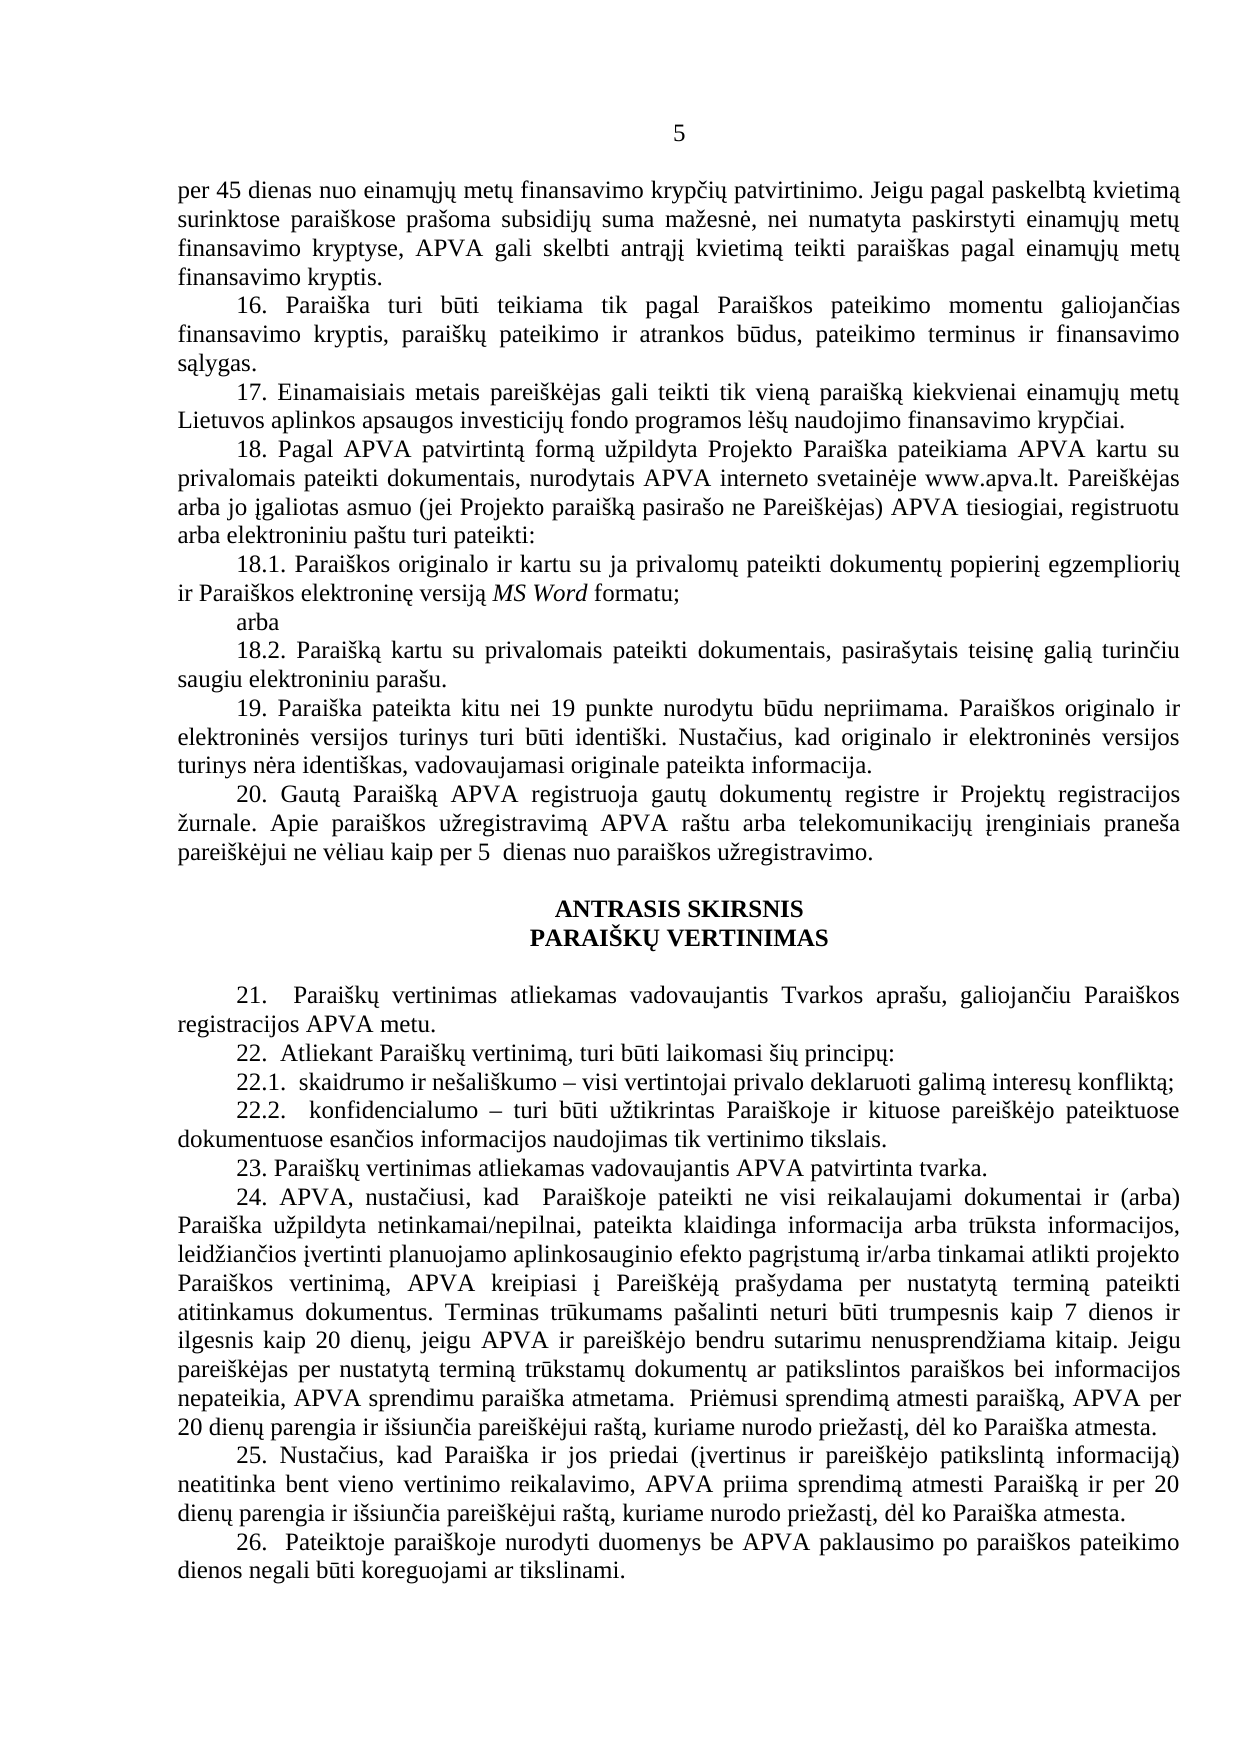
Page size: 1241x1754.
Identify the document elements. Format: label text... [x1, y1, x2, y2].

text 16. Paraiška turi būti teikiama tik pagal Paraiškos pateikimo momentu galiojančias finansavimo kryptis, paraiškų pateikimo ir atrankos būdus, pateikimo terminus ir finansavimo sąlygas. [177, 291, 1181, 377]
text 22.1. skaidrumo ir nešališkumo – visi vertintojai privalo deklaruoti galimą interesų konfliktą; [177, 1067, 1181, 1096]
text 20. Gautą Paraišką APVA registruoja gautų dokumentų registre ir Projektų registracijos žurnale. Apie paraiškos užregistravimą APVA raštu arba telekomunikacijų įrenginiais praneša pareiškėjui ne vėliau kaip per 5 dienas nuo paraiškos užregistravimo. [177, 779, 1181, 866]
text PARAIŠKŲ VERTINIMAS [177, 923, 1181, 952]
text 21. Paraiškų vertinimas atliekamas vadovaujantis Tvarkos aprašu, galiojančiu Paraiškos registracijos APVA metu. [177, 981, 1181, 1038]
text 23. Paraiškų vertinimas atliekamas vadovaujantis APVA patvirtinta tvarka. [177, 1153, 1181, 1182]
text 25. Nustačius, kad Paraiška ir jos priedai (įvertinus ir pareiškėjo patikslintą informaciją) neatitinka bent vieno vertinimo reikalavimo, APVA priima sprendimą atmesti Paraišką ir per 20 dienų parengia ir išsiunčia pareiškėjui raštą, kuriame nurodo priežastį, dėl ko Paraiška atmesta. [177, 1441, 1181, 1527]
text 18. Pagal APVA patvirtintą formą užpildyta Projekto Paraiška pateikiama APVA kartu su privalomais pateikti dokumentais, nurodytais APVA interneto svetainėje www.apva.lt. Pareiškėjas arba jo įgaliotas asmuo (jei Projekto paraišką pasirašo ne Pareiškėjas) APVA tiesiogiai, registruotu arba elektroniniu paštu turi pateikti: [177, 434, 1181, 549]
text 22. Atliekant Paraiškų vertinimą, turi būti laikomasi šių principų: [177, 1038, 1181, 1067]
text 26. Pateiktoje paraiškoje nurodyti duomenys be APVA paklausimo po paraiškos pateikimo dienos negali būti koreguojami ar tikslinami. [177, 1527, 1181, 1584]
text 17. Einamaisiais metais pareiškėjas gali teikti tik vieną paraišką kiekvienai einamųjų metų Lietuvos aplinkos apsaugos investicijų fondo programos lėšų naudojimo finansavimo krypčiai. [177, 377, 1181, 434]
text 24. APVA, nustačiusi, kad Paraiškoje pateikti ne visi reikalaujami dokumentai ir (arba) Paraiška užpildyta netinkamai/nepilnai, pateikta klaidinga informacija arba trūksta informacijos, leidžiančios įvertinti planuojamo aplinkosauginio efekto pagrįstumą ir/arba tinkamai atlikti projekto Paraiškos vertinimą, APVA kreipiasi į Pareiškėją prašydama per nustatytą terminą pateikti atitinkamus dokumentus. Terminas trūkumams pašalinti neturi būti trumpesnis kaip 7 dienos ir ilgesnis kaip 20 dienų, jeigu APVA ir pareiškėjo bendru sutarimu nenusprendžiama kitaip. Jeigu pareiškėjas per nustatytą terminą trūkstamų dokumentų ar patikslintos paraiškos bei informacijos nepateikia, APVA sprendimu paraiška atmetama. Priėmusi sprendimą atmesti paraišką, APVA per 20 dienų parengia ir išsiunčia pareiškėjui raštą, kuriame nurodo priežastį, dėl ko Paraiška atmesta. [177, 1182, 1181, 1441]
text 19. Paraiška pateikta kitu nei 19 punkte nurodytu būdu nepriimama. Paraiškos originalo ir elektroninės versijos turinys turi būti identiški. Nustačius, kad originalo ir elektroninės versijos turinys nėra identiškas, vadovaujamasi originale pateikta informacija. [177, 693, 1181, 779]
text 18.2. Paraišką kartu su privalomais pateikti dokumentais, pasirašytais teisinę galią turinčiu saugiu elektroniniu parašu. [177, 636, 1181, 693]
text 22.2. konfidencialumo – turi būti užtikrintas Paraiškoje ir kituose pareiškėjo pateiktuose dokumentuose esančios informacijos naudojimas tik vertinimo tikslais. [177, 1096, 1181, 1153]
text ANTRASIS SKIRSNIS [177, 894, 1181, 923]
text 18.1. Paraiškos originalo ir kartu su ja privalomų pateikti dokumentų popierinį egzempliorių ir Paraiškos elektroninę versiją MS Word formatu; [177, 549, 1181, 607]
text per 45 dienas nuo einamųjų metų finansavimo krypčių patvirtinimo. Jeigu pagal paskelbtą kvietimą surinktose paraiškose prašoma subsidijų suma mažesnė, nei numatyta paskirstyti einamųjų metų finansavimo kryptyse, APVA gali skelbti antrąjį kvietimą teikti paraiškas pagal einamųjų metų finansavimo kryptis. [177, 176, 1181, 291]
text arba [177, 607, 1181, 636]
